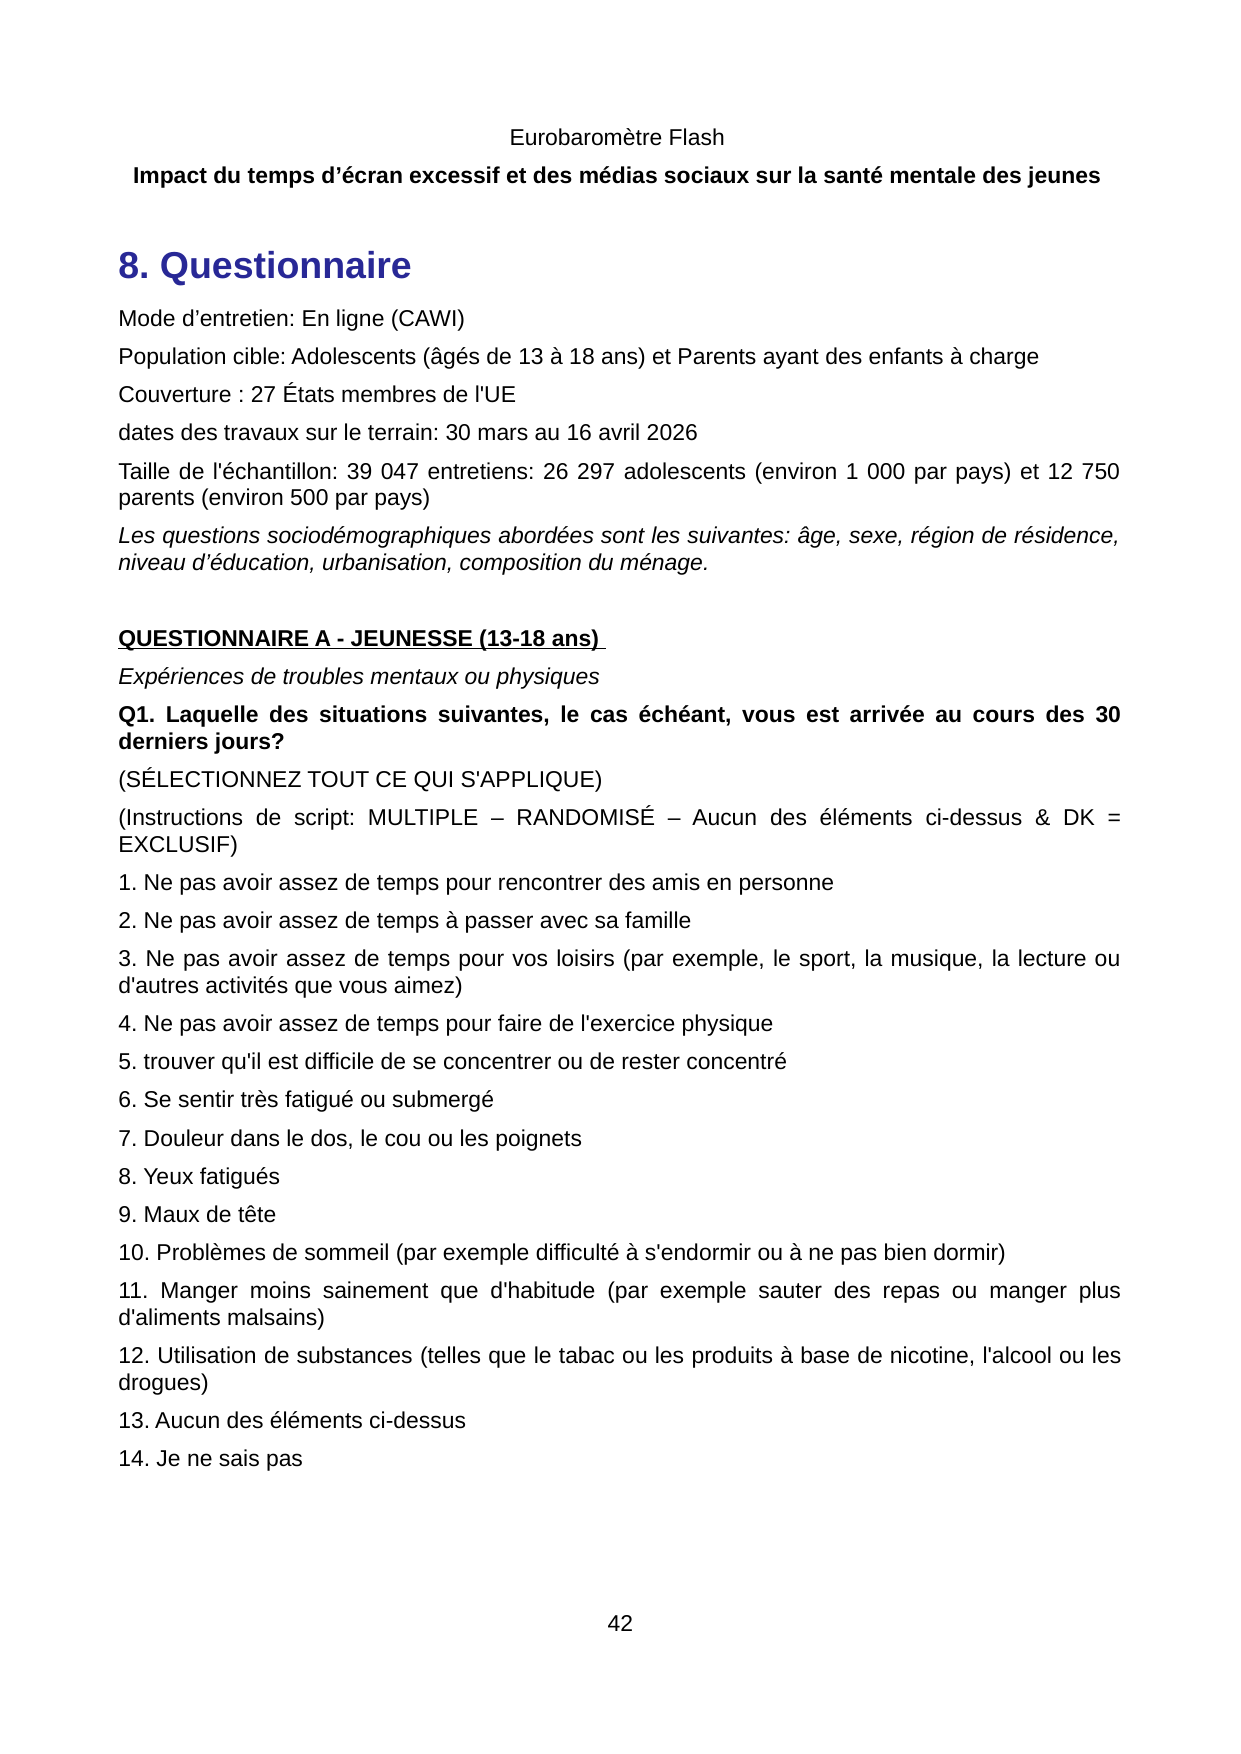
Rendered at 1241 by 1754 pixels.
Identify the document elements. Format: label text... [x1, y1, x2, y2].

text 11. Manger moins sainement que d'habitude (par exemple sauter des repas ou manger plus d'aliments malsains) [118, 1277, 1122, 1330]
text QUESTIONNAIRE A - JEUNESSE (13-18 ans) [118, 625, 1122, 651]
text 8. Yeux fatigués [118, 1163, 1122, 1189]
text 10. Problèmes de sommeil (par exemple difficulté à s'endormir ou à ne pas bien dormir) [118, 1239, 1122, 1266]
text Couverture : 27 États membres de l'UE [118, 381, 1122, 407]
text 12. Utilisation de substances (telles que le tabac ou les produits à base de nicotine, l'alcool ou les drogues) [118, 1342, 1122, 1395]
text Q1. Laquelle des situations suivantes, le cas échéant, vous est arrivée au cours des 30 derniers jours? [118, 701, 1122, 754]
text (SÉLECTIONNEZ TOUT CE QUI S'APPLIQUE) [118, 766, 1122, 792]
text 14. Je ne sais pas [118, 1445, 1122, 1471]
text 13. Aucun des éléments ci-dessus [118, 1407, 1122, 1433]
text dates des travaux sur le terrain: 30 mars au 16 avril 2026 [118, 419, 1122, 446]
text Expériences de troubles mentaux ou physiques [118, 663, 1122, 689]
subtitle 8. Questionnaire [118, 243, 1122, 286]
text 3. Ne pas avoir assez de temps pour vos loisirs (par exemple, le sport, la musique, la lecture ou d'autres activités que vous aimez) [118, 945, 1122, 998]
text 6. Se sentir très fatigué ou submergé [118, 1086, 1122, 1113]
text Population cible: Adolescents (âgés de 13 à 18 ans) et Parents ayant des enfants à charge [118, 343, 1122, 369]
text Mode d’entretien: En ligne (CAWI) [118, 305, 1122, 331]
text 2. Ne pas avoir assez de temps à passer avec sa famille [118, 907, 1122, 933]
text 4. Ne pas avoir assez de temps pour faire de l'exercice physique [118, 1010, 1122, 1036]
text (Instructions de script: MULTIPLE – RANDOMISÉ – Aucun des éléments ci-dessus & DK = EXCLUSIF) [118, 804, 1122, 857]
text 9. Maux de tête [118, 1201, 1122, 1227]
text 7. Douleur dans le dos, le cou ou les poignets [118, 1124, 1122, 1151]
text 1. Ne pas avoir assez de temps pour rencontrer des amis en personne [118, 869, 1122, 895]
text 5. trouver qu'il est difficile de se concentrer ou de rester concentré [118, 1048, 1122, 1074]
text Taille de l'échantillon: 39 047 entretiens: 26 297 adolescents (environ 1 000 par pays) et 12 750 parents (environ 500 par pays) [118, 458, 1122, 510]
text Les questions sociodémographiques abordées sont les suivantes: âge, sexe, région de résidence, niveau d’éducation, urbanisation, composition du ménage. [118, 522, 1122, 575]
